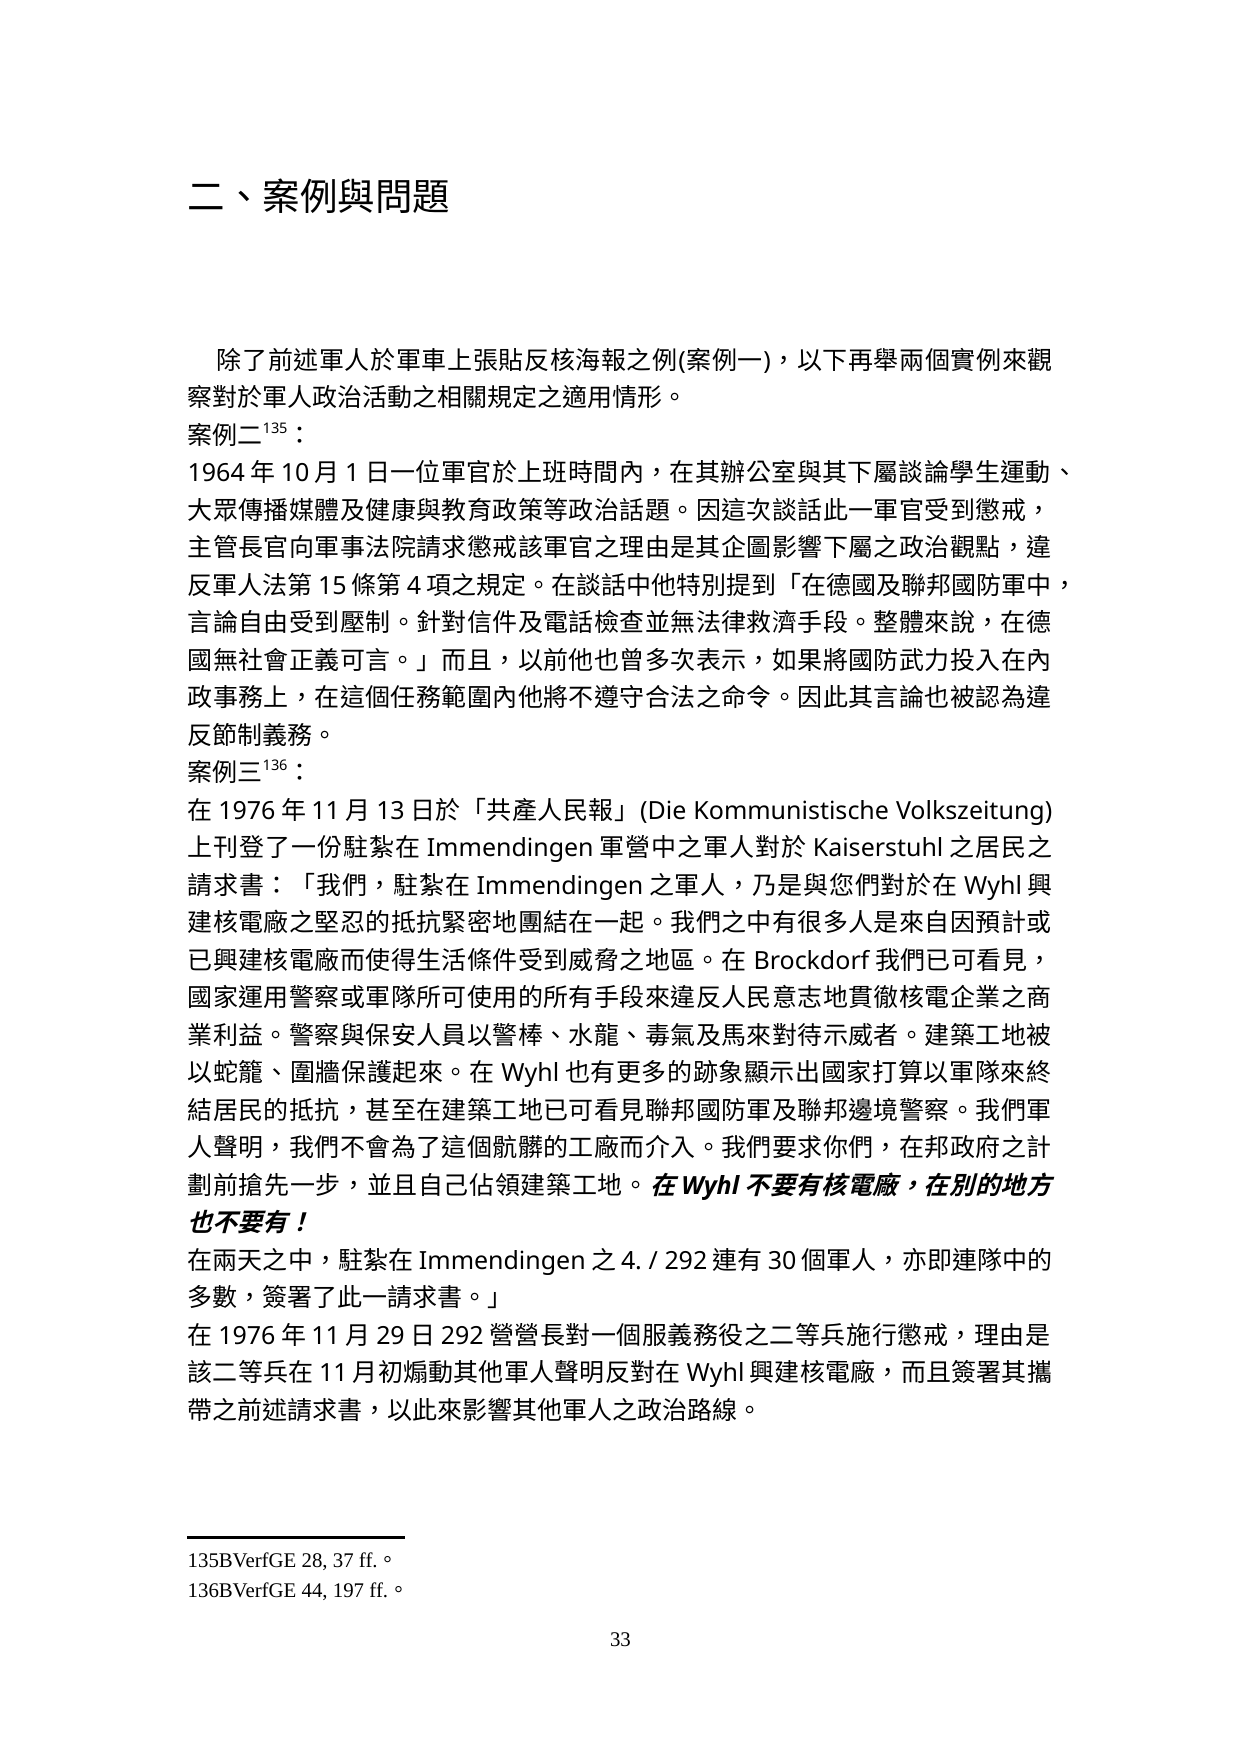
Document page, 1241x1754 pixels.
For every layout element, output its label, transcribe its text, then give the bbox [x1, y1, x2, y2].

subtitle 二、案例與問題 [187, 150, 1053, 225]
text 案例三： [187, 746, 1053, 783]
text BVerfGE 28, 37 ff.。 [187, 1543, 1053, 1574]
text 在1976年11月29日292營營長對一個服義務役之二等兵施行懲戒，理由是該二等兵在11月初煽動其他軍人聲明反對在Wyhl興建核電廠，而且簽署其攜帶之前述請求書，以此來影響其他軍人之政治路線。 [187, 1308, 1053, 1421]
text 1964年10月1日一位軍官於上班時間內，在其辦公室與其下屬談論學生運動、大眾傳播媒體及健康與教育政策等政治話題。因這次談話此一軍官受到懲戒，主管長官向軍事法院請求懲戒該軍官之理由是其企圖影響下屬之政治觀點，違反軍人法第15條第4項之規定。在談話中他特別提到「在德國及聯邦國防軍中，言論自由受到壓制。針對信件及電話檢查並無法律救濟手段。整體來說，在德國無社會正義可言。」而且，以前他也曾多次表示，如果將國防武力投入在內政事務上，在這個任務範圍內他將不遵守合法之命令。因此其言論也被認為違反節制義務。 [187, 446, 1053, 746]
text 在1976年11月13日於「共產人民報」(Die Kommunistische Volkszeitung)上刊登了一份駐紮在Immendingen軍營中之軍人對於Kaiserstuhl之居民之請求書：「我們，駐紮在Immendingen之軍人，乃是與您們對於在Wyhl興建核電廠之堅忍的抵抗緊密地團結在一起。我們之中有很多人是來自因預計或已興建核電廠而使得生活條件受到威脅之地區。在Brockdorf我們已可看見，國家運用警察或軍隊所可使用的所有手段來違反人民意志地貫徹核電企業之商業利益。警察與保安人員以警棒、水龍、毒氣及馬來對待示威者。建築工地被以蛇籠、圍牆保護起來。在Wyhl也有更多的跡象顯示出國家打算以軍隊來終結居民的抵抗，甚至在建築工地已可看見聯邦國防軍及聯邦邊境警察。我們軍人聲明，我們不會為了這個骯髒的工廠而介入。我們要求你們，在邦政府之計劃前搶先一步，並且自己佔領建築工地。在Wyhl不要有核電廠，在別的地方也不要有！ [187, 783, 1053, 1233]
text 在兩天之中，駐紮在Immendingen之4. / 292連有30個軍人，亦即連隊中的多數，簽署了此一請求書。」 [187, 1233, 1053, 1308]
text BVerfGE 44, 197 ff.。 [187, 1574, 1053, 1604]
text 案例二： [187, 408, 1053, 446]
text 除了前述軍人於軍車上張貼反核海報之例(案例一)，以下再舉兩個實例來觀察對於軍人政治活動之相關規定之適用情形。 [187, 333, 1053, 408]
